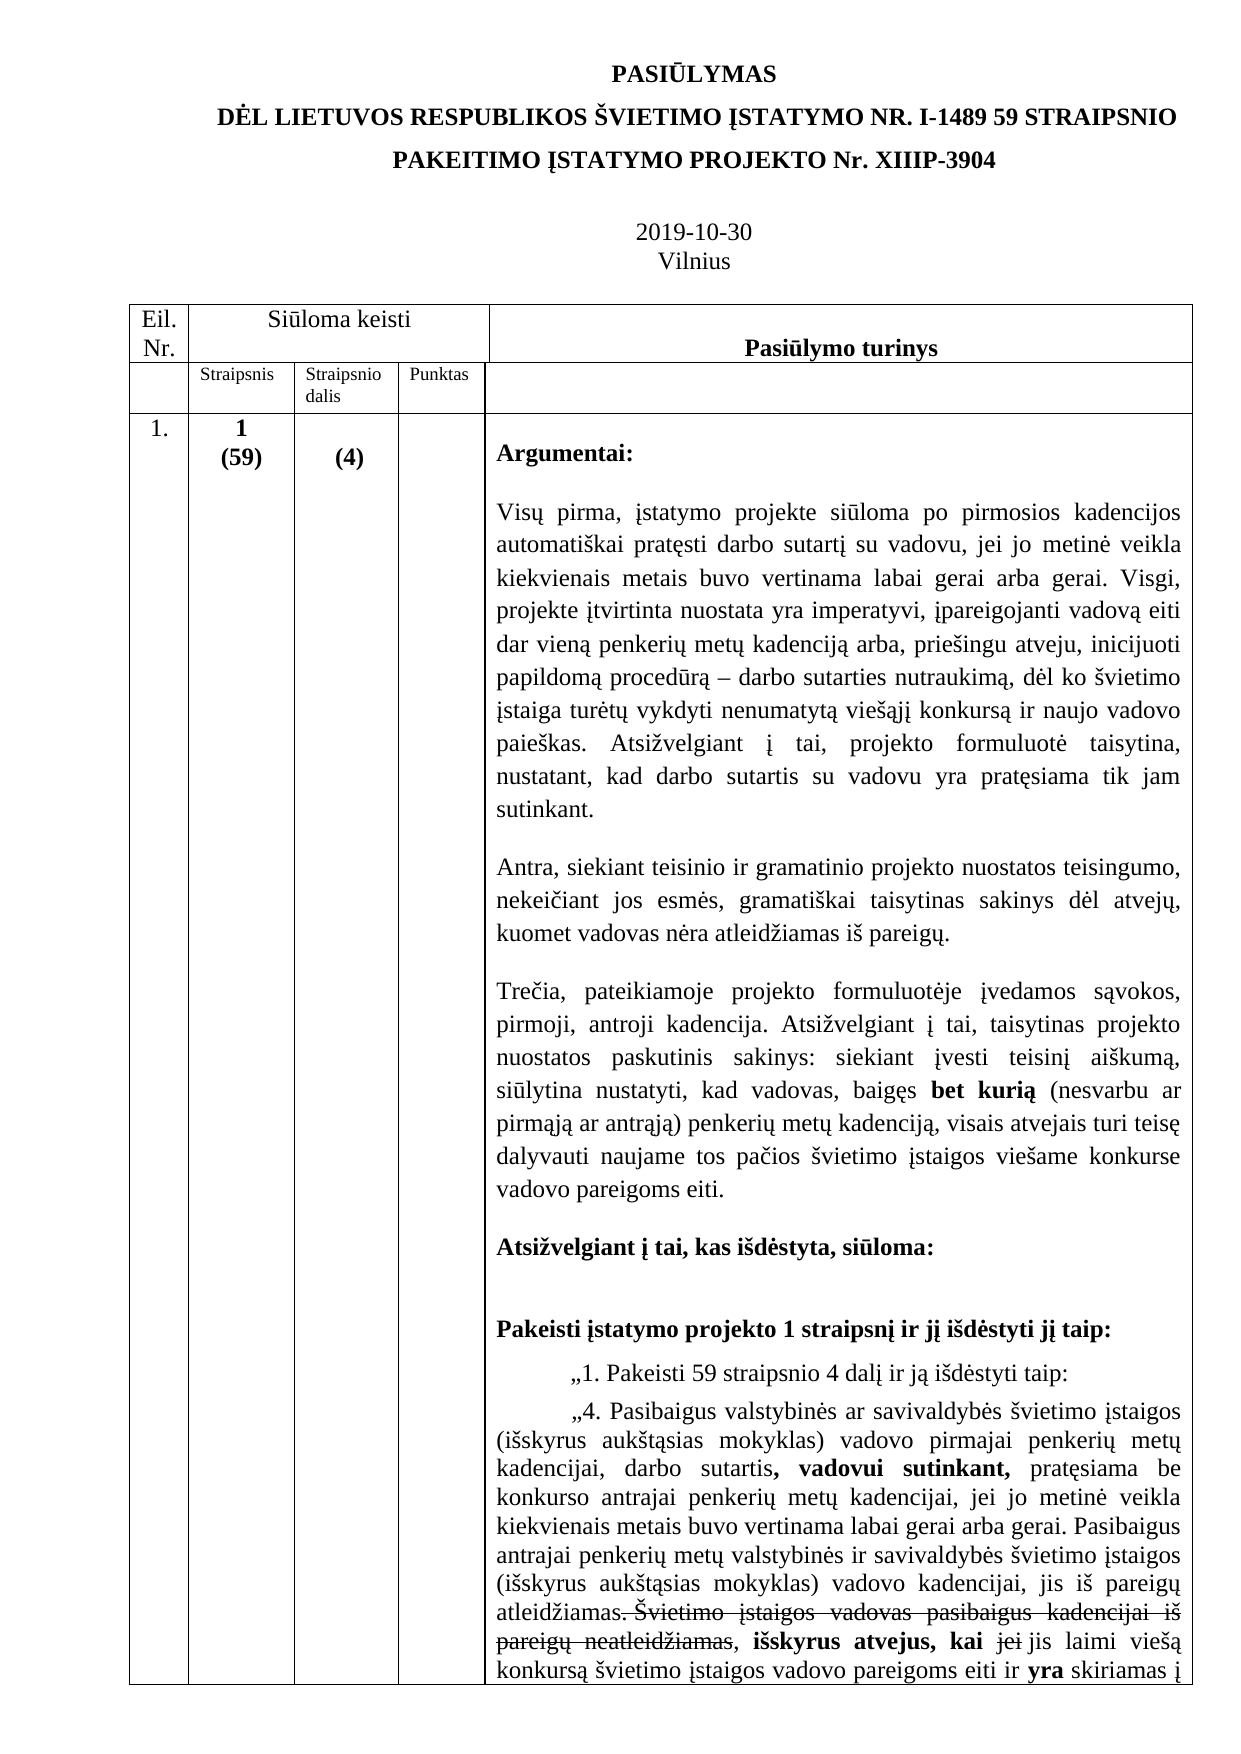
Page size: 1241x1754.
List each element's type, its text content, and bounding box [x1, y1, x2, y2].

table_cell [130, 363, 188, 412]
table_cell Straipsnis [189, 363, 294, 412]
table_cell [399, 414, 484, 1683]
table_header Eil. Nr. [130, 305, 188, 362]
table_cell Punktas [399, 363, 484, 412]
table_cell Argumentai: Visų pirma, įstatymo projekte siūloma po pirmosios kadencijos automatiškai pratęsti darbo sutartį su vadovu, jei jo metinė veikla kiekvienais metais buvo vertinama labai gerai arba gerai. Visgi, projekte įtvirtinta nuostata yra imperatyvi, įpareigojanti vadovą eiti dar vieną penkerių metų kadenciją arba, priešingu atveju, inicijuoti papildomą procedūrą – darbo sutarties nutraukimą, dėl ko švietimo įstaiga turėtų vykdyti nenumatytą viešąjį konkursą ir naujo vadovo paieškas. Atsižvelgiant į tai, projekto formuluotė taisytina, nustatant, kad darbo sutartis su vadovu yra pratęsiama tik jam sutinkant. Antra, siekiant teisinio ir gramatinio projekto nuostatos teisingumo, nekeičiant jos esmės, gramatiškai taisytinas sakinys dėl atvejų, kuomet vadovas nėra atleidžiamas iš pareigų. Trečia, pateikiamoje projekto formuluotėje įvedamos sąvokos, pirmoji, antroji kadencija. Atsižvelgiant į tai, taisytinas projekto nuostatos paskutinis sakinys: siekiant įvesti teisinį aiškumą, siūlytina nustatyti, kad vadovas, baigęs bet kurią (nesvarbu ar pirmąją ar antrąją) penkerių metų kadenciją, visais atvejais turi teisę dalyvauti naujame tos pačios švietimo įstaigos viešame konkurse vadovo pareigoms eiti. Atsižvelgiant į tai, kas išdėstyta, siūloma: Pakeisti įstatymo projekto 1 straipsnį ir jį išdėstyti jį taip: „1. Pakeisti 59 straipsnio 4 dalį ir ją išdėstyti taip: „4. Pasibaigus valstybinės ar savivaldybės švietimo įstaigos (išskyrus aukštąsias mokyklas) vadovo pirmajai penkerių metų kadencijai, darbo sutartis, vadovui sutinkant, pratęsiama be konkurso antrajai penkerių metų kadencijai, jei jo metinė veikla kiekvienais metais buvo vertinama labai gerai arba gerai. Pasibaigus antrajai penkerių metų valstybinės ir savivaldybės švietimo įstaigos (išskyrus aukštąsias mokyklas) vadovo kadencijai, jis iš pareigų atleidžiamas. Švietimo įstaigos vadovas pasibaigus kadencijai iš pareigų neatleidžiamas, išskyrus atvejus, kai jei jis laimi viešą konkursą švietimo įstaigos vadovo pareigoms eiti ir yra skiriamas į [486, 414, 1192, 1683]
table_cell Straipsnio dalis [295, 363, 398, 412]
table_header Pasiūlymo turinys [490, 305, 1192, 362]
text Vilnius [207, 246, 1181, 275]
table_cell 1 (59) [189, 414, 294, 1683]
table_cell [486, 363, 1192, 412]
text DĖL LIETUVOS RESPUBLIKOS ŠVIETIMO ĮSTATYMO NR. I-1489 59 STRAIPSNIO PAKEITIMO ĮSTATYMO PROJEKTO Nr. XIIIP-3904 [207, 102, 1181, 174]
table_cell (4) [295, 414, 398, 1683]
text 2019-10-30 [207, 217, 1181, 246]
table_header Siūloma keisti [189, 305, 489, 362]
table_cell 1. [130, 414, 188, 1683]
text PASIŪLYMAS [207, 59, 1181, 88]
